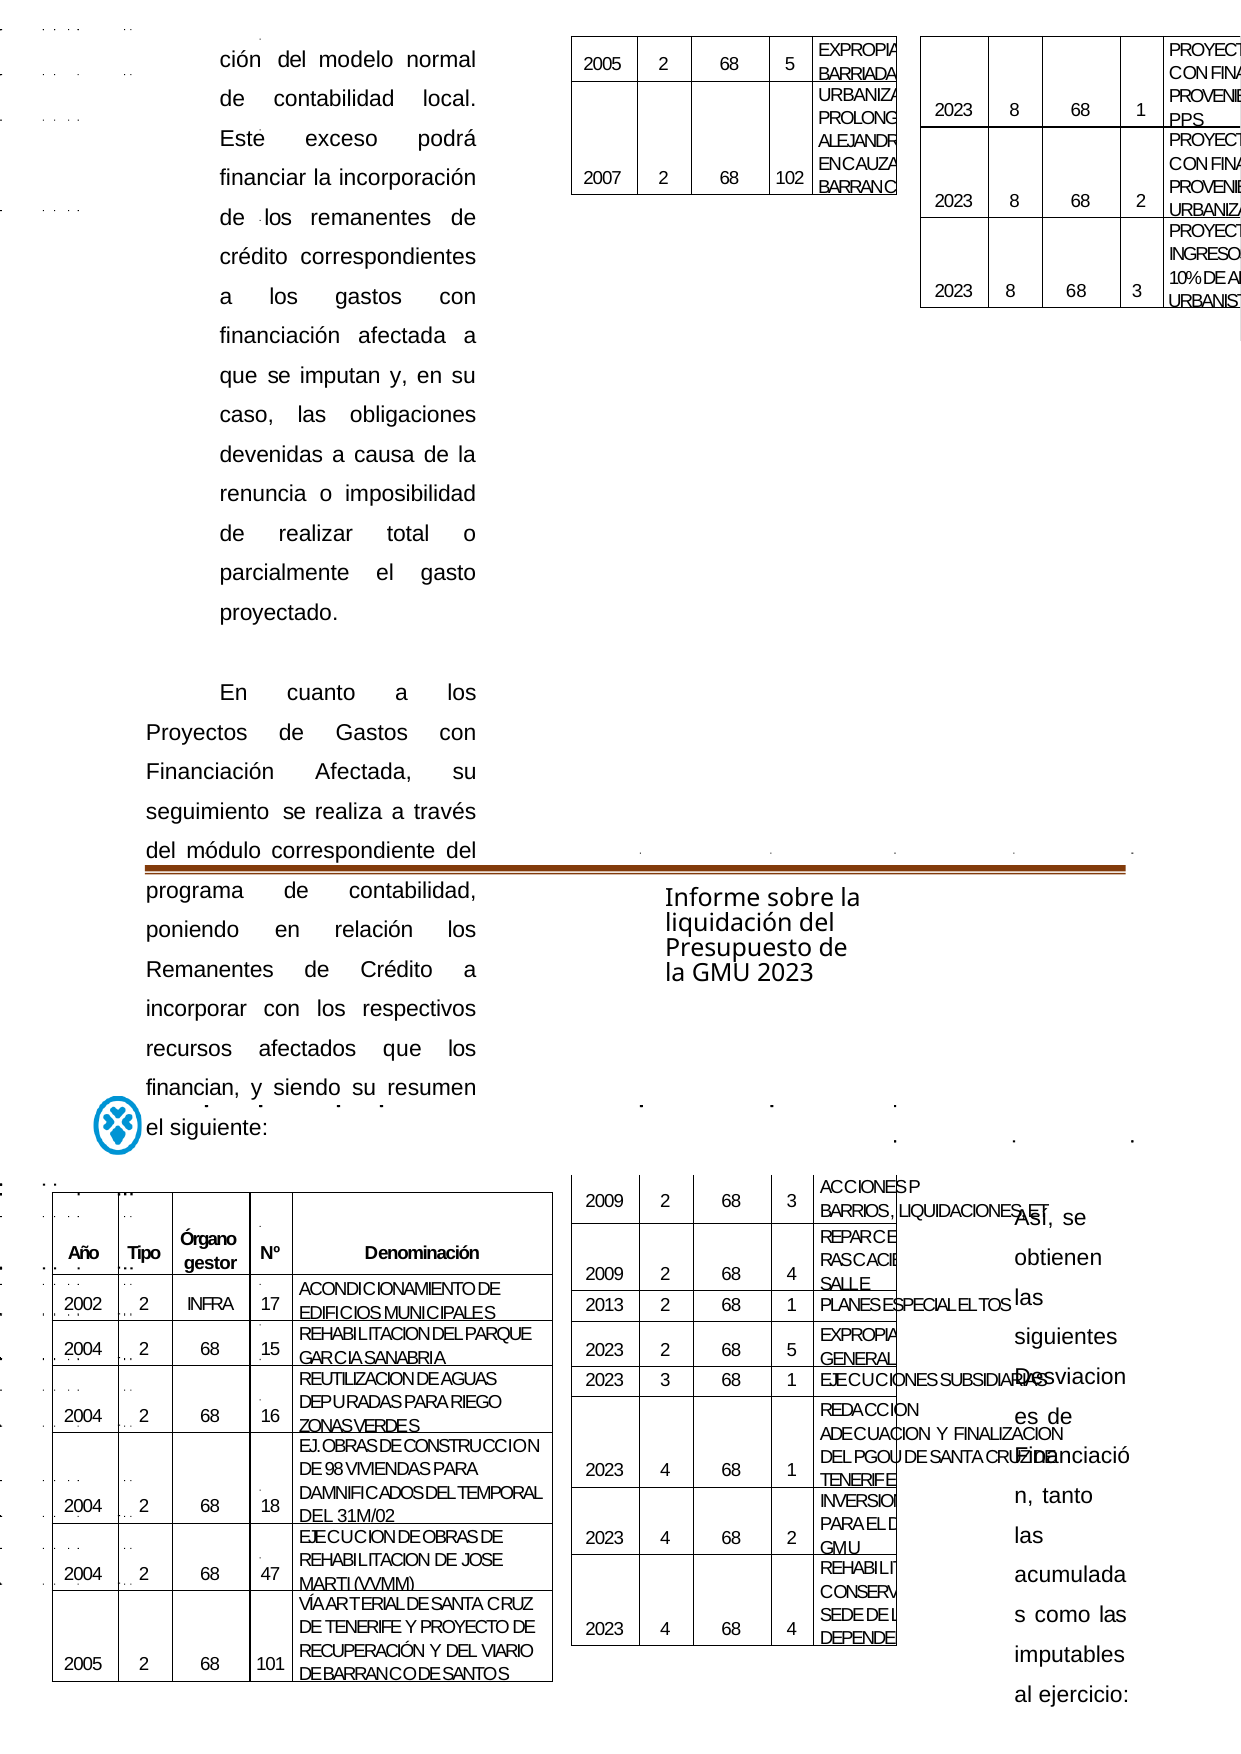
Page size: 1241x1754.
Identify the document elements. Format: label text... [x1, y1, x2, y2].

table_cell 2 [640, 1291, 693, 1321]
table_cell 68 [1043, 218, 1120, 307]
table_cell 101 [251, 1591, 292, 1681]
table_header 2009 [572, 1175, 639, 1223]
table_cell 2023 [572, 1488, 639, 1554]
table_cell 8 [989, 37, 1042, 126]
table_cell 2023 [572, 1367, 639, 1396]
table_cell 68 [694, 1367, 771, 1396]
table_cell REDACCION, ACTUALIZACION, ADECUACION Y FINALIZACION DEL PGOU DE SANTA CRUZ DE TENERIFE [814, 1397, 896, 1487]
table_cell 2 [119, 1591, 172, 1681]
table_cell 2023 [921, 37, 988, 126]
table_cell 2004 [53, 1321, 118, 1364]
table_cell 2009 [572, 1224, 639, 1290]
table_cell 2 [119, 1366, 172, 1432]
table_cell EXPROPIACIONES EN LA BARRIADA DE CUESTA PIEDRA [813, 37, 896, 81]
text Página 15 [870, 1023, 897, 1048]
table_cell EJECUCION DE OBRAS DE REHABILITACION DE JOSE MARTI (VVMM) [293, 1524, 552, 1590]
table_cell 68 [692, 82, 769, 194]
text Así, se obtienen las siguientes Desviaciones de Financiación, tanto las acumuladas como las imputables al ejercicio: [1014, 1194, 1130, 1710]
table_header ACCIONES PUNTUALES EN BARRIOS, LIQUIDACIONES, ETC. [814, 1175, 896, 1223]
table_cell 5 [770, 37, 812, 81]
table_cell 2 [119, 1275, 172, 1320]
table_cell 15 [251, 1321, 292, 1364]
table_cell 2023 [572, 1322, 639, 1366]
table_cell 3 [640, 1367, 693, 1396]
table_cell EJECUCIONES SUBSIDIARIAS [814, 1367, 896, 1396]
table_header Denominación [293, 1193, 552, 1274]
table_cell 2013 [572, 1291, 639, 1321]
table_cell REHABILITACION Y CONSERVACION DEL EDIFICIO SEDE DE LA GMU Y OTRAS DEPENDENCIAS MUNICIPALES [814, 1555, 896, 1645]
table_cell [921, 308, 1240, 341]
table_cell 2004 [53, 1524, 118, 1590]
table_cell 68 [1043, 128, 1120, 217]
table_cell 8 [989, 218, 1042, 307]
table_cell 17 [251, 1275, 292, 1320]
table_cell EJ. OBRAS DE CONSTRUCCION DE 98 VIVIENDAS PARA DAMNIFICADOS DEL TEMPORAL DEL 31M/02 [293, 1433, 552, 1522]
table_cell REHABILITACION DEL PARQUE GARCIA SANABRIA [293, 1321, 552, 1364]
table_cell 3 [1121, 218, 1163, 307]
table_cell 2 [638, 37, 691, 81]
table_cell PROYECTO INSTRUMENTAL CON FINANCIACION PROVENIENTE ENAJ PARCELAS PPS [1164, 37, 1240, 126]
table_cell 1 [772, 1397, 813, 1487]
table_cell 68 [694, 1224, 771, 1290]
table_header 2 [640, 1175, 693, 1223]
table_cell INFRA [173, 1275, 249, 1320]
table_cell 4 [772, 1224, 813, 1290]
table_header Nº [251, 1193, 292, 1274]
table_cell 68 [694, 1555, 771, 1645]
table_cell 2023 [921, 218, 988, 307]
table_header 68 [694, 1175, 771, 1223]
table_cell 68 [173, 1524, 249, 1590]
table_cell 68 [173, 1321, 249, 1364]
table_header Año [53, 1193, 118, 1274]
table_cell 2 [119, 1433, 172, 1522]
text programa de contabilidad, poniendo en relación los Remanentes de Crédito a incorporar con los respectivos recursos afectados que los financian, y siendo su resumen el siguiente: [146, 875, 476, 1143]
table_cell 2004 [53, 1433, 118, 1522]
table_cell 2002 [53, 1275, 118, 1320]
table_cell 68 [692, 37, 769, 81]
table_cell 1 [772, 1367, 813, 1396]
table_cell REPARCELACION U.A-1.2, AREA RASCACIELOS, AMBITO LA SALLE [814, 1224, 896, 1290]
table_cell 68 [173, 1433, 249, 1522]
table_cell 68 [173, 1591, 249, 1681]
table_cell 68 [694, 1322, 771, 1366]
table_cell VÍA ARTERIAL DE SANTA CRUZ DE TENERIFE Y PROYECTO DE RECUPERACIÓN Y DEL VIARIO DE BARRANCO DE SANTOS [293, 1591, 552, 1681]
table_header Órgano gestor [173, 1193, 249, 1274]
table_cell 2 [640, 1322, 693, 1366]
table_cell 1 [1121, 37, 1163, 126]
table_header Tipo [119, 1193, 172, 1274]
table_cell 2 [638, 82, 691, 194]
table_cell 2 [119, 1321, 172, 1364]
table_cell PROYECTO INSTRUMENTAL INGRESOS EN CONCEPTO DE 10% DE APROVECHAMIENTOS URBANISTICOS [1164, 218, 1240, 307]
table_cell 68 [694, 1397, 771, 1487]
table_cell 47 [251, 1524, 292, 1590]
table_cell 2005 [572, 37, 637, 81]
table_cell 1 [772, 1291, 813, 1321]
text En cuanto a los Proyectos de Gastos con Financiación Afectada, su seguimiento se realiza a través del módulo correspondiente del [146, 669, 476, 865]
table_cell 18 [251, 1433, 292, 1522]
table_cell 2004 [53, 1366, 118, 1432]
table_cell ACONDICIONAMIENTO DE EDIFICIOS MUNICIPALES [293, 1275, 552, 1320]
table_cell INVERSION EN INMOVILIZADO PARA EL DESARROLLO DE LA GMU [814, 1488, 896, 1554]
table_cell 102 [770, 82, 812, 194]
table_cell 68 [1043, 37, 1120, 126]
table_cell 2 [1121, 128, 1163, 217]
table_cell 4 [772, 1555, 813, 1645]
text Informe sobre la liquidación del Presupuesto de la GMU 2023 [665, 887, 872, 987]
table_cell URBANIZACIÓN PROLONGACIÓN CALLE ALEJANDRO CIORANESCU Y ENCAUZAMIENTO DEL BARRANCO DE ALMEIDA [813, 82, 896, 194]
table_cell PROYECTO INSTRUMENTAL CON FINANCIACION PROVENIENTE DE CUOTAS DE URBANIZACION [1164, 128, 1240, 217]
table_cell 8 [989, 128, 1042, 217]
table_cell 2 [640, 1224, 693, 1290]
table_cell 2 [772, 1488, 813, 1554]
table_cell PLANES ESPECIAL EL TOSCAL [814, 1291, 896, 1321]
table_cell 2 [119, 1524, 172, 1590]
table_cell REUTILIZACION DE AGUAS DEPURADAS PARA RIEGO ZONAS VERDES [293, 1366, 552, 1432]
table_cell 2023 [572, 1397, 639, 1487]
table_cell 68 [694, 1488, 771, 1554]
table_cell 68 [694, 1291, 771, 1321]
table_cell 68 [173, 1366, 249, 1432]
table_cell 4 [640, 1555, 693, 1645]
table_cell 4 [640, 1397, 693, 1487]
table_cell EXPROPIACIONES DE INTERES GENERAL 2023 [814, 1322, 896, 1366]
list ción del modelo normal de contabilidad local. Este exceso podrá financiar la incorporación de los remanentes de crédito correspondientes a los gastos con financiación afectada a que se imputan y, en su caso, las obligaciones devenidas a causa de la renuncia o imposibilidad de realizar total o parcialmente el gasto proyectado. [182, 36, 476, 628]
table_cell 5 [772, 1322, 813, 1366]
table_header 3 [772, 1175, 813, 1223]
table_cell 2023 [921, 128, 988, 217]
table_cell 2005 [53, 1591, 118, 1681]
table_cell 4 [640, 1488, 693, 1554]
table_cell 16 [251, 1366, 292, 1432]
table_cell 2007 [572, 82, 637, 194]
table_cell 2023 [572, 1555, 639, 1645]
